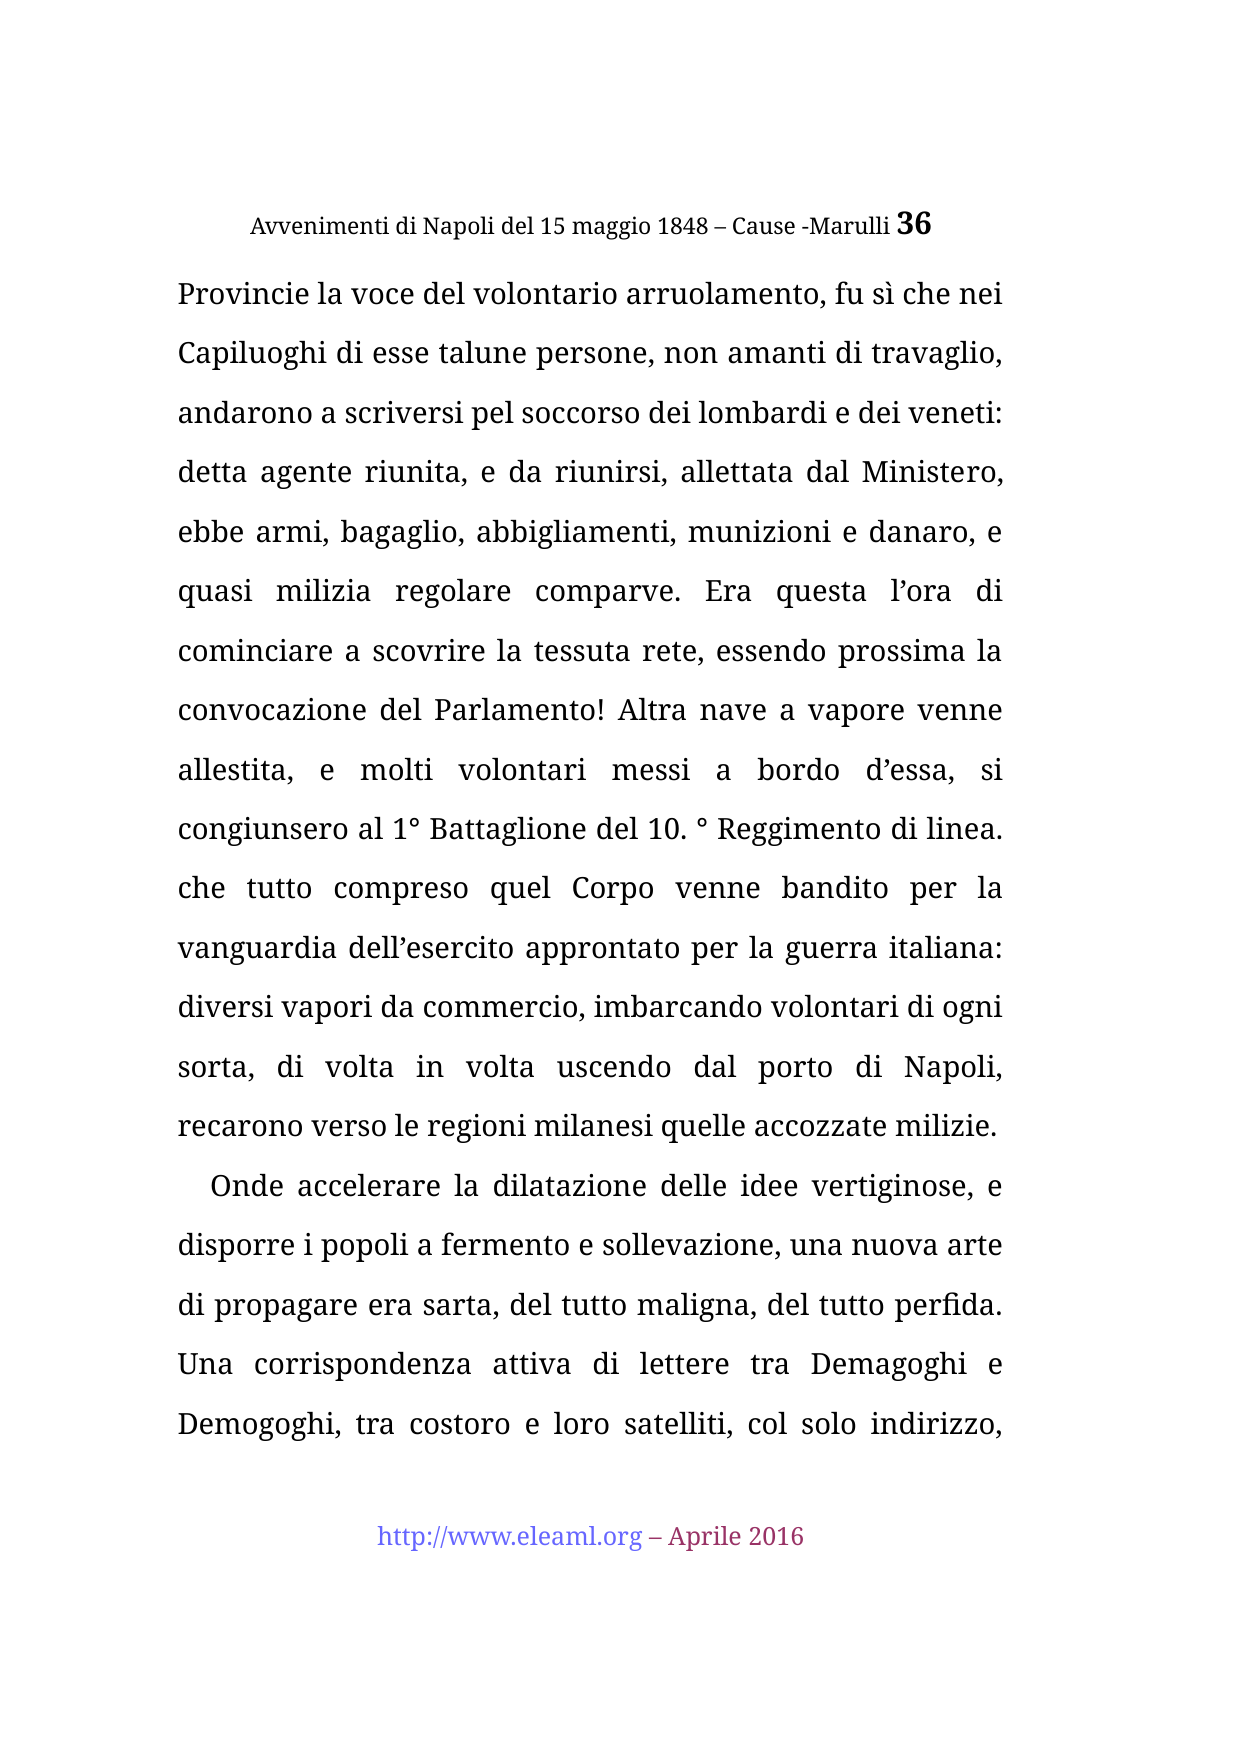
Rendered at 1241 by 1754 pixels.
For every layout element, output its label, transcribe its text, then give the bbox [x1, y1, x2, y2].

text Onde accelerare la dilatazione delle idee vertiginose, e disporre i popoli a fermento e sollevazione, una nuova arte di propagare era sarta, del tutto maligna, del tutto perfida. Una corrispondenza attiva di lettere tra Demagoghi e Demogoghi, tra costoro e loro satelliti, col solo indirizzo, [177, 1165, 1004, 1443]
text Provincie la voce del volontario arruolamento, fu sì che nei Capiluoghi di esse talune persone, non amanti di travaglio, andarono a scriversi pel soccorso dei lombardi e dei veneti: detta agente riunita, e da riunirsi, allettata dal Ministero, ebbe armi, bagaglio, abbigliamenti, munizioni e danaro, e quasi milizia regolare comparve. Era questa l’ora di cominciare a scovrire la tessuta rete, essendo prossima la convocazione del Parlamento! Altra nave a vapore venne allestita, e molti volontari messi a bordo d’essa, si congiunsero al 1° Battaglione del 10. ° Reggimento di linea. che tutto compreso quel Corpo venne bandito per la vanguardia dell’esercito approntato per la guerra italiana: diversi vapori da commercio, imbarcando volontari di ogni sorta, di volta in volta uscendo dal porto di Napoli, recarono verso le regioni milanesi quelle accozzate milizie. [177, 273, 1004, 1145]
